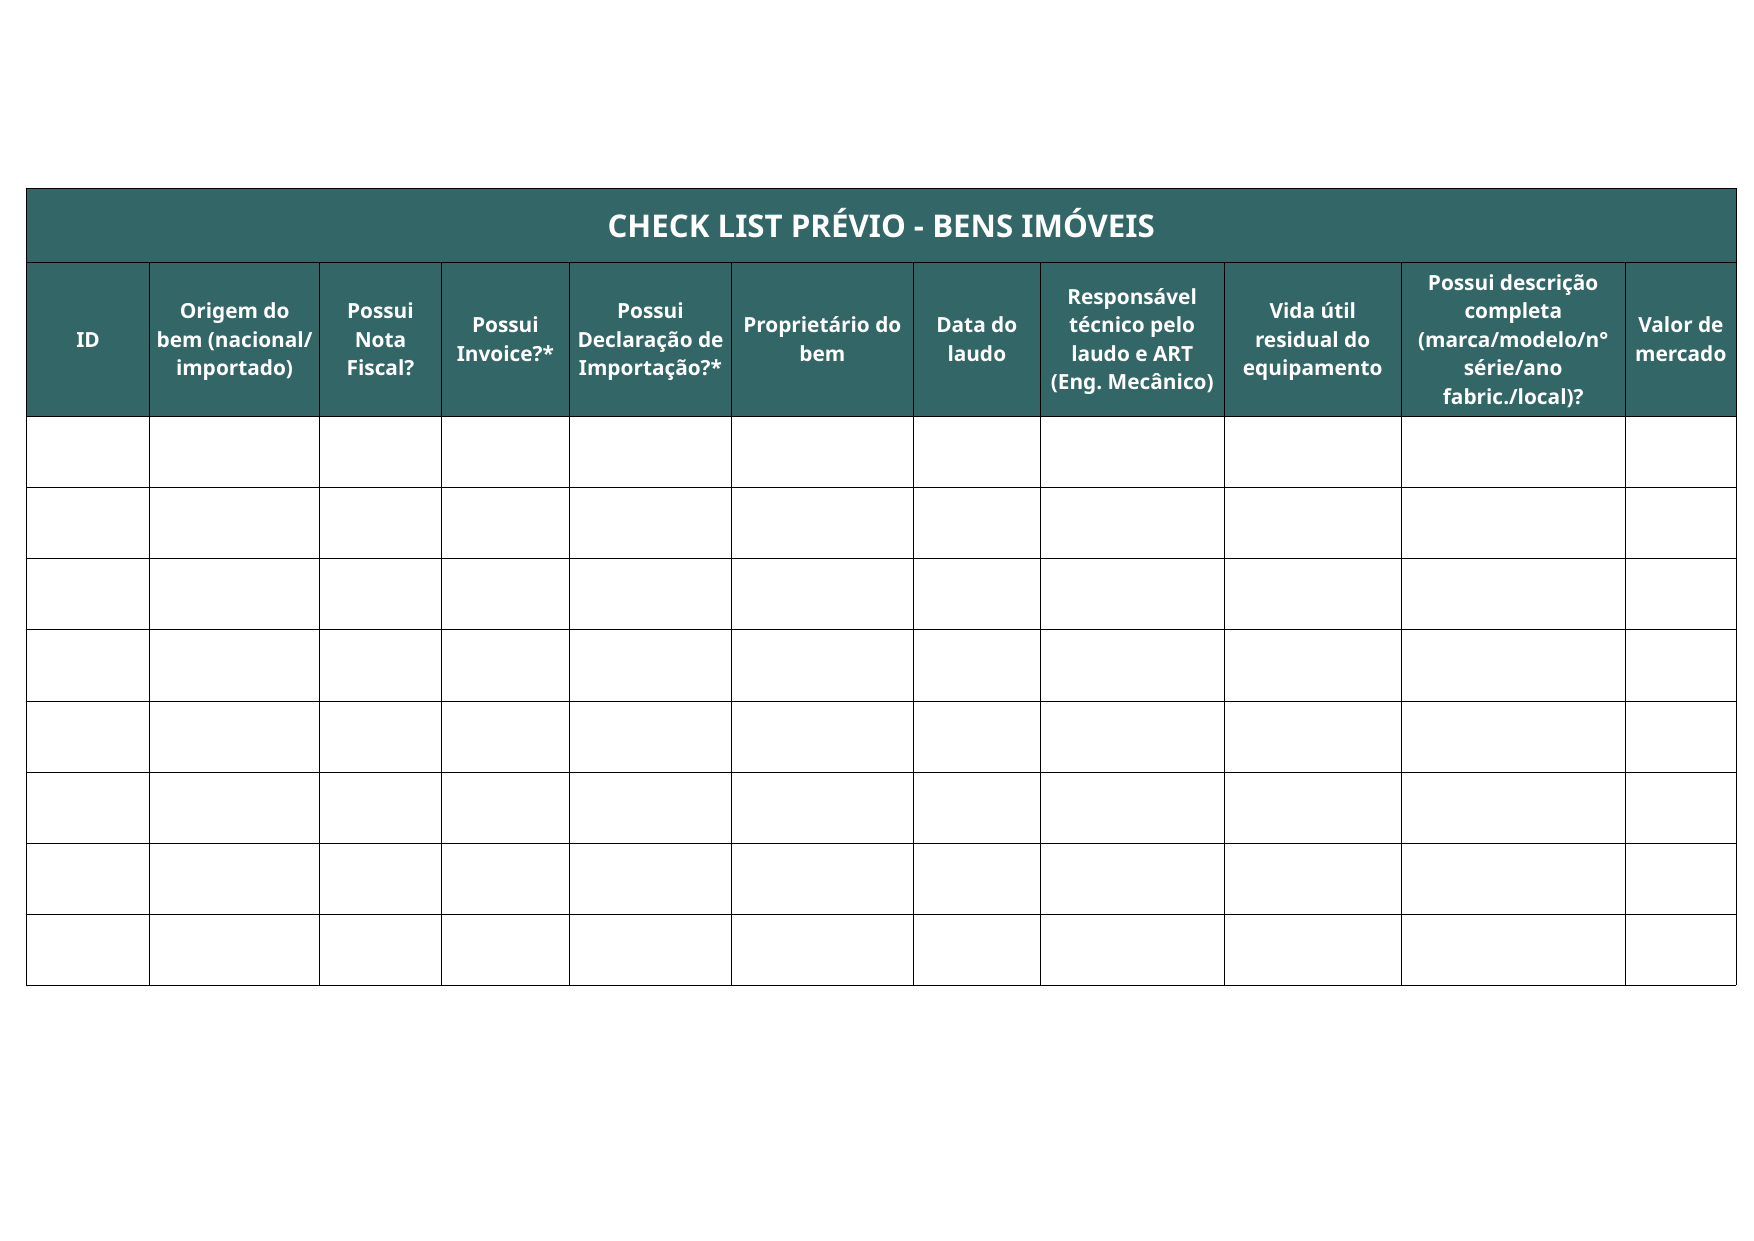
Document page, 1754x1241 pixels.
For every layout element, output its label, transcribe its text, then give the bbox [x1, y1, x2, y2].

table_cell [570, 773, 731, 843]
table_cell [27, 773, 149, 843]
table_cell [320, 488, 441, 558]
table_cell [1626, 844, 1736, 914]
table_cell [1225, 630, 1401, 701]
table_cell [320, 630, 441, 701]
table_cell [732, 559, 913, 629]
table_cell [570, 417, 731, 487]
table_cell [1626, 559, 1736, 629]
table_cell [1225, 844, 1401, 914]
table_cell [320, 417, 441, 487]
table_cell [27, 915, 149, 985]
table_cell [442, 702, 569, 772]
table_cell [1225, 488, 1401, 558]
table_cell [320, 773, 441, 843]
table_cell [1402, 488, 1625, 558]
table_cell [27, 488, 149, 558]
table_cell [1402, 915, 1625, 985]
table_cell [442, 559, 569, 629]
table_cell [570, 844, 731, 914]
table_cell [914, 844, 1040, 914]
table_cell [732, 844, 913, 914]
table_cell [1402, 773, 1625, 843]
table_cell [1041, 630, 1224, 701]
table_cell [1225, 702, 1401, 772]
table_cell Vida útil residual do equipamento [1225, 263, 1401, 416]
table_cell [1626, 630, 1736, 701]
table_cell [442, 844, 569, 914]
table_cell [1225, 559, 1401, 629]
table_cell [1225, 915, 1401, 985]
table_cell [1402, 844, 1625, 914]
table_cell [732, 702, 913, 772]
table_cell [27, 630, 149, 701]
table_cell Possui Declaração de Importação?* [570, 263, 731, 416]
table_cell [1626, 488, 1736, 558]
table_cell [442, 488, 569, 558]
table_cell [150, 773, 319, 843]
table_cell [1041, 844, 1224, 914]
table_cell [570, 630, 731, 701]
table_cell [1626, 773, 1736, 843]
table_cell [150, 702, 319, 772]
table_cell Origem do bem (nacional/ importado) [150, 263, 319, 416]
table_cell [914, 559, 1040, 629]
table_cell [27, 559, 149, 629]
table_cell [150, 488, 319, 558]
table_cell [1402, 702, 1625, 772]
table_cell [1626, 417, 1736, 487]
table_cell [442, 630, 569, 701]
table_cell [1225, 773, 1401, 843]
table_cell [1626, 915, 1736, 985]
table_cell [320, 915, 441, 985]
table_cell [914, 488, 1040, 558]
table_cell [442, 773, 569, 843]
table_cell [914, 417, 1040, 487]
table_cell [320, 844, 441, 914]
table_cell Possui Invoice?* [442, 263, 569, 416]
table_cell [27, 417, 149, 487]
table_cell [1402, 559, 1625, 629]
table_cell [150, 630, 319, 701]
table_cell [914, 630, 1040, 701]
table_cell [1402, 630, 1625, 701]
table_cell [732, 488, 913, 558]
table_cell ID [27, 263, 149, 416]
table_cell [732, 630, 913, 701]
table_cell [732, 417, 913, 487]
table_cell Possui descrição completa (marca/modelo/n° série/ano fabric./local)? [1402, 263, 1625, 416]
table_cell [1041, 915, 1224, 985]
table_cell [27, 702, 149, 772]
table_cell [442, 915, 569, 985]
table_cell [442, 417, 569, 487]
table_cell [1041, 702, 1224, 772]
table_cell [914, 702, 1040, 772]
table_cell [150, 417, 319, 487]
table_cell [732, 915, 913, 985]
table_cell [1041, 773, 1224, 843]
table_cell [150, 559, 319, 629]
table_cell [150, 915, 319, 985]
table_cell [570, 915, 731, 985]
table_cell [570, 559, 731, 629]
table_header CHECK LIST PRÉVIO - BENS IMÓVEIS [27, 189, 1736, 262]
table_cell [1225, 417, 1401, 487]
table_cell [150, 844, 319, 914]
table_cell Responsável técnico pelo laudo e ART (Eng. Mecânico) [1041, 263, 1224, 416]
table_cell [1041, 417, 1224, 487]
table_cell [1041, 559, 1224, 629]
table_cell [570, 702, 731, 772]
table_cell [1041, 488, 1224, 558]
table_cell Valor de mercado [1626, 263, 1736, 416]
table_cell [570, 488, 731, 558]
table_cell Possui Nota Fiscal? [320, 263, 441, 416]
table_cell Data do laudo [914, 263, 1040, 416]
table_cell [914, 773, 1040, 843]
table_cell [1626, 702, 1736, 772]
table_cell [914, 915, 1040, 985]
table_cell [27, 844, 149, 914]
table_cell [732, 773, 913, 843]
table_cell [320, 702, 441, 772]
table_cell Proprietário do bem [732, 263, 913, 416]
table_cell [1402, 417, 1625, 487]
table_cell [320, 559, 441, 629]
